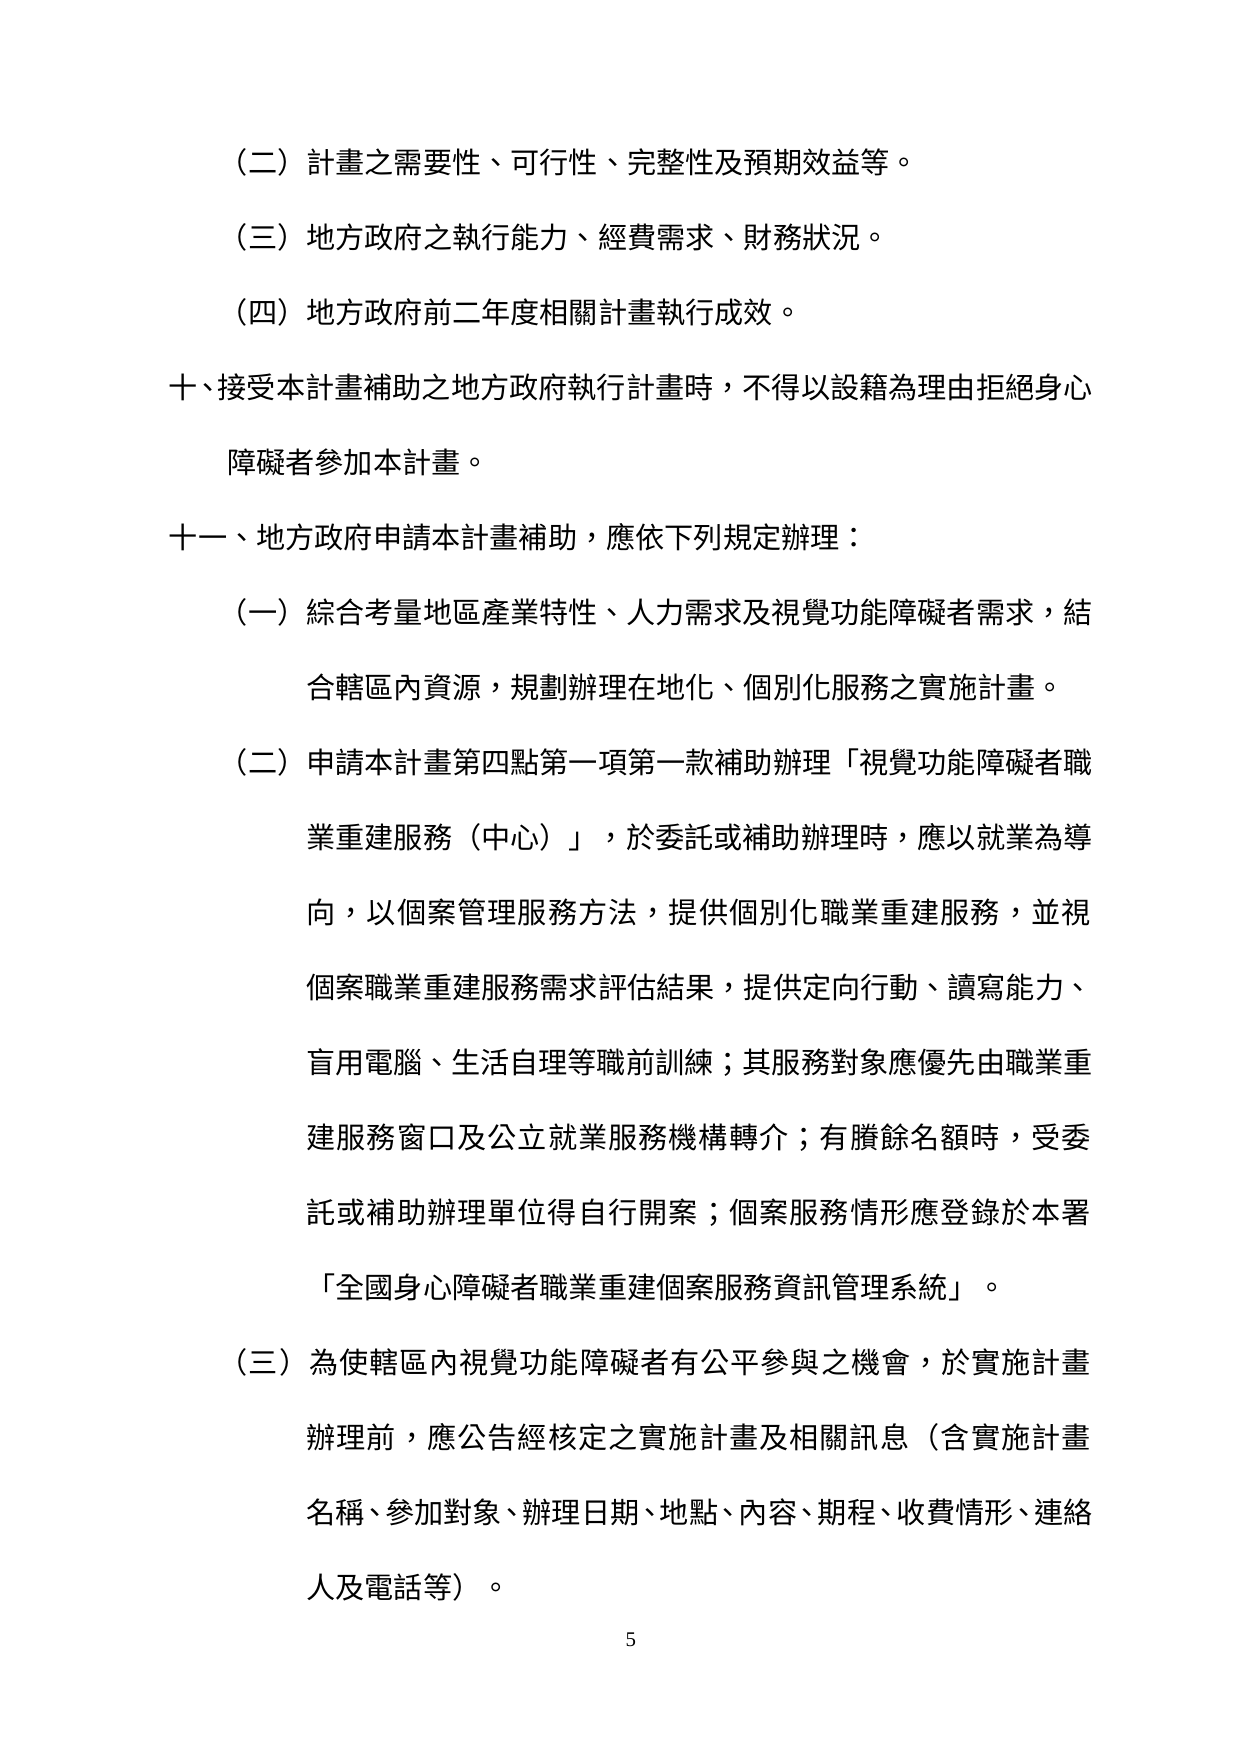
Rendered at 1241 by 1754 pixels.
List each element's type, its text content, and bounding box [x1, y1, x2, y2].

text （三）地方政府之執行能力、經費需求、財務狀況。 [219, 198, 1092, 273]
text （三）為使轄區內視覺功能障礙者有公平參與之機會，於實施計畫辦理前，應公告經核定之實施計畫及相關訊息（含實施計畫名稱、參加對象、辦理日期、地點、內容、期程、收費情形、連絡人及電話等）。 [219, 1323, 1092, 1623]
text 十、接受本計畫補助之地方政府執行計畫時，不得以設籍為理由拒絕身心障礙者參加本計畫。 [169, 348, 1092, 498]
text （一）綜合考量地區產業特性、人力需求及視覺功能障礙者需求，結合轄區內資源，規劃辦理在地化、個別化服務之實施計畫。 [219, 573, 1092, 723]
text （二）計畫之需要性、可行性、完整性及預期效益等。 [219, 123, 1092, 198]
text 十一、地方政府申請本計畫補助，應依下列規定辦理： [169, 498, 1092, 573]
text （四）地方政府前二年度相關計畫執行成效。 [219, 273, 1092, 348]
text （二）申請本計畫第四點第一項第一款補助辦理「視覺功能障礙者職業重建服務（中心）」，於委託或補助辦理時，應以就業為導向，以個案管理服務方法，提供個別化職業重建服務，並視個案職業重建服務需求評估結果，提供定向行動、讀寫能力、盲用電腦、生活自理等職前訓練；其服務對象應優先由職業重建服務窗口及公立就業服務機構轉介；有賸餘名額時，受委託或補助辦理單位得自行開案；個案服務情形應登錄於本署「全國身心障礙者職業重建個案服務資訊管理系統」。 [219, 723, 1092, 1323]
